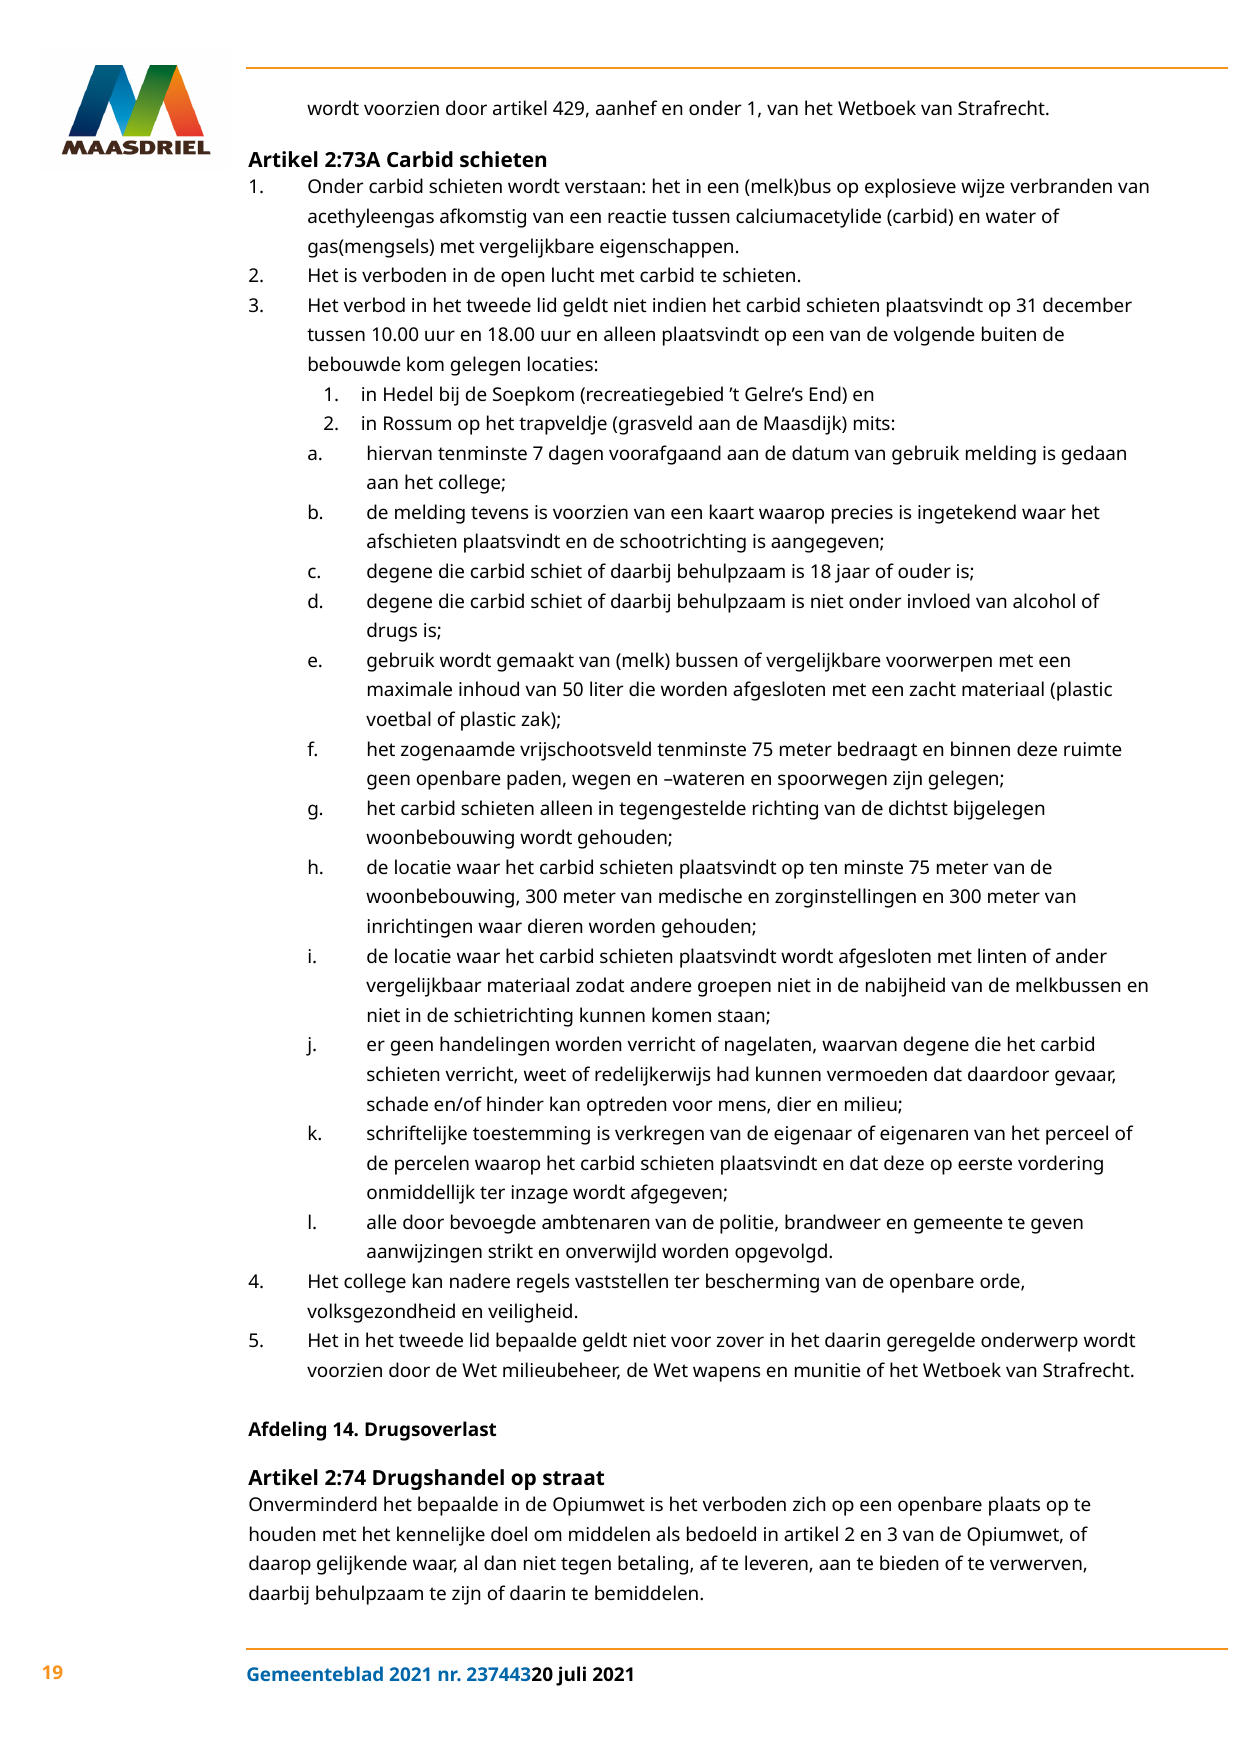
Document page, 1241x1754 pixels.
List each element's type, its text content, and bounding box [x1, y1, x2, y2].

list Het college kan nadere regels vaststellen ter bescherming van de openbare orde, volksgezondheid en veiligheid. [248, 1268, 1152, 1323]
list gebruik wordt gemaakt van (melk) bussen of vergelijkbare voorwerpen met een maximale inhoud van 50 liter die worden afgesloten met een zacht materiaal (plastic voetbal of plastic zak); [307, 647, 1152, 732]
list in Rossum op het trapveldje (grasveld aan de Maasdijk) mits: [323, 410, 1152, 436]
list Onder carbid schieten wordt verstaan: het in een (melk)bus op explosieve wijze verbranden van acethyleengas afkomstig van een reactie tussen calciumacetylide (carbid) en water of gas(mengsels) met vergelijkbare eigenschappen. [248, 174, 1152, 258]
list het carbid schieten alleen in tegengestelde richting van de dichtst bijgelegen woonbebouwing wordt gehouden; [307, 795, 1152, 850]
text Artikel 2:74 Drugshandel op straat [248, 1463, 1152, 1491]
text Onverminderd het bepaalde in de Opiumwet is het verboden zich op een openbare plaats op te houden met het kennelijke doel om middelen als bedoeld in artikel 2 en 3 van de Opiumwet, of daarop gelijkende waar, al dan niet tegen betaling, af te leveren, aan te bieden of te verwerven, daarbij behulpzaam te zijn of daarin te bemiddelen. [248, 1491, 1152, 1606]
picture [41, 47, 231, 172]
list de melding tevens is voorzien van een kaart waarop precies is ingetekend waar het afschieten plaatsvindt en de schootrichting is aangegeven; [307, 499, 1152, 554]
list hiervan tenminste 7 dagen voorafgaand aan de datum van gebruik melding is gedaan aan het college; [307, 440, 1152, 495]
list Het in het tweede lid bepaalde geldt niet voor zover in het daarin geregelde onderwerp wordt voorzien door de Wet milieubeheer, de Wet wapens en munitie of het Wetboek van Strafrecht. [248, 1327, 1152, 1383]
list de locatie waar het carbid schieten plaatsvindt op ten minste 75 meter van de woonbebouwing, 300 meter van medische en zorginstellingen en 300 meter van inrichtingen waar dieren worden gehouden; [307, 854, 1152, 939]
list alle door bevoegde ambtenaren van de politie, brandweer en gemeente te geven aanwijzingen strikt en onverwijld worden opgevolgd. [307, 1209, 1152, 1264]
list er geen handelingen worden verricht of nagelaten, waarvan degene die het carbid schieten verricht, weet of redelijkerwijs had kunnen vermoeden dat daardoor gevaar, schade en/of hinder kan optreden voor mens, dier en milieu; [307, 1032, 1152, 1116]
list Het verbod in het tweede lid geldt niet indien het carbid schieten plaatsvindt op 31 december tussen 10.00 uur en 18.00 uur en alleen plaatsvindt op een van de volgende buiten de bebouwde kom gelegen locaties: [248, 292, 1152, 377]
list de locatie waar het carbid schieten plaatsvindt wordt afgesloten met linten of ander vergelijkbaar materiaal zodat andere groepen niet in de nabijheid van de melkbussen en niet in de schietrichting kunnen komen staan; [307, 943, 1152, 1028]
text Artikel 2:73A Carbid schieten [248, 145, 1152, 174]
list wordt voorzien door artikel 429, aanhef en onder 1, van het Wetboek van Strafrecht. [248, 95, 1152, 121]
text Afdeling 14. Drugsoverlast [248, 1416, 1152, 1442]
list degene die carbid schiet of daarbij behulpzaam is niet onder invloed van alcohol of drugs is; [307, 588, 1152, 643]
list degene die carbid schiet of daarbij behulpzaam is 18 jaar of ouder is; [307, 558, 1152, 584]
list het zogenaamde vrijschootsveld tenminste 75 meter bedraagt en binnen deze ruimte geen openbare paden, wegen en –wateren en spoorwegen zijn gelegen; [307, 736, 1152, 791]
list schriftelijke toestemming is verkregen van de eigenaar of eigenaren van het perceel of de percelen waarop het carbid schieten plaatsvindt en dat deze op eerste vordering onmiddellijk ter inzage wordt afgegeven; [307, 1120, 1152, 1205]
list in Hedel bij de Soepkom (recreatiegebied ’t Gelre’s End) en [323, 381, 1152, 406]
list Het is verboden in de open lucht met carbid te schieten. [248, 262, 1152, 288]
